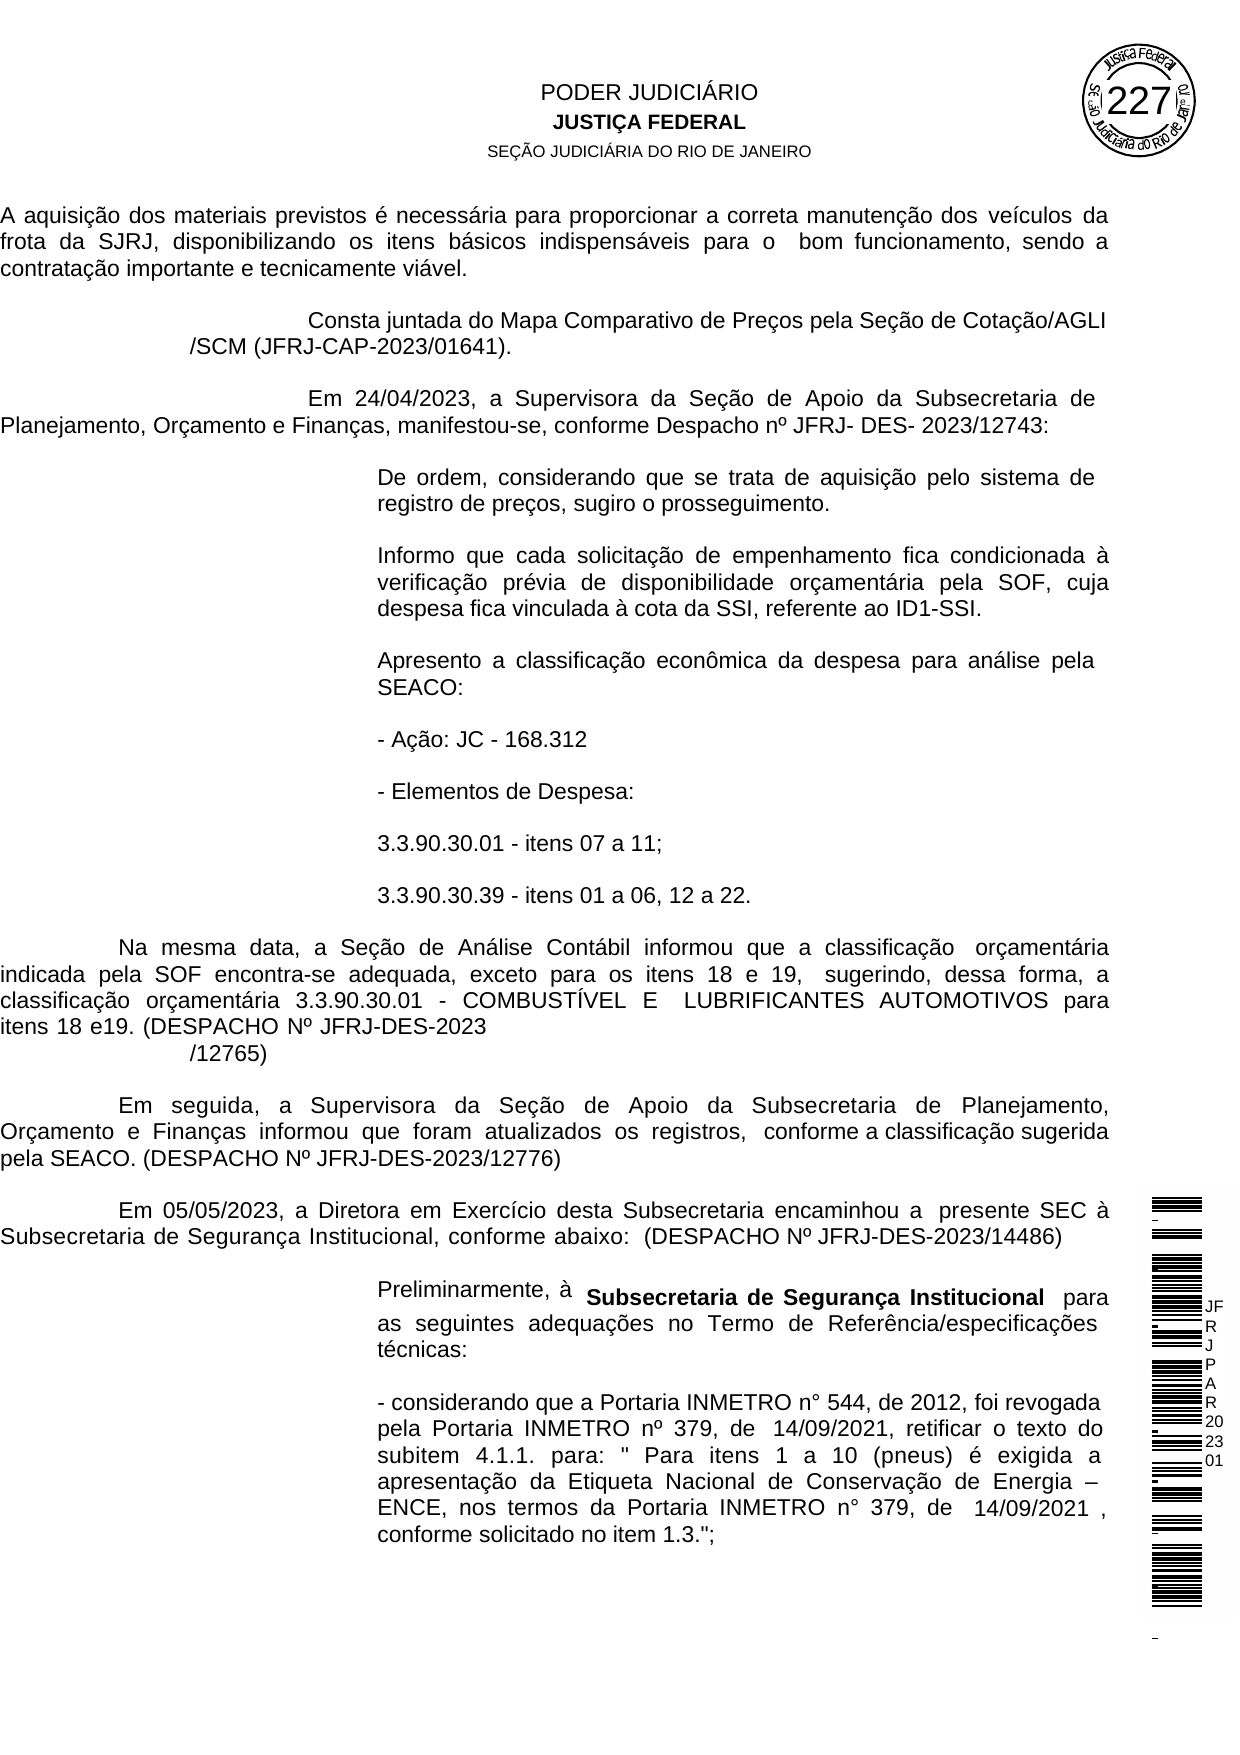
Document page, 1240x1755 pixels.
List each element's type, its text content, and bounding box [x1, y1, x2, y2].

text - Elementos de Despesa: 3.3.90.30.01 - itens 07 a 11; [377, 778, 686, 856]
text Preliminarmente, à [377, 1276, 575, 1302]
text e [1180, 96, 1192, 105]
text /12765) [189, 1040, 1239, 1066]
text pela Portaria INMETRO nº 379, de [377, 1415, 761, 1441]
text Informo que cada solicitação de empenhamento fica condicionada à verificação prévia de disponibilidade orçamentária pela SOF, cuja despesa fica vinculada à cota da SSI, referente ao ID1-SSI. [377, 542, 1109, 622]
text - Ação: JC - 168.312 [377, 726, 1239, 752]
text 3.3.90.30.39 - itens 01 a 06, 12 a 22. [377, 882, 1239, 908]
text subitem 4.1.1. para: " Para itens 1 a 10 (pneus) é exigida a apresentação da Etiqueta Nacional de Conservação de Energia – [377, 1442, 1109, 1494]
text JFRJPAR202301391A [1205, 1297, 1224, 1469]
text A aquisição dos materiais previstos é necessária para proporcionar a correta manutenção dos veículos da frota da SJRJ, disponibilizando os itens básicos indispensáveis para o bom funcionamento, sendo a contratação importante e tecnicamente viável. [0, 202, 1109, 281]
text Em 05/05/2023, a Diretora em Exercício desta Subsecretaria encaminhou a presente SEC à Subsecretaria de Segurança Institucional, conforme abaixo: (DESPACHO Nº JFRJ-DES-2023/14486) [0, 1197, 1109, 1249]
text Apresento a classificação econômica da despesa para análise pela SEACO: [377, 647, 1109, 700]
text 14/09/2021 , [973, 1494, 1139, 1521]
text as seguintes adequações no Termo de Referência/especificações técnicas: [377, 1310, 1109, 1363]
text /SCM (JFRJ-CAP-2023/01641). [189, 333, 1239, 359]
text Consta juntada do Mapa Comparativo de Preços pela Seção de Cotação/AGLI [308, 307, 1239, 333]
text [1234, 1283, 1239, 1310]
text Em 24/04/2023, a Supervisora da Seção de Apoio da Subsecretaria de [308, 385, 1239, 412]
text Em seguida, a Supervisora da Seção de Apoio da Subsecretaria de Planejamento, Orçamento e Finanças informou que foram atualizados os registros, conforme a classificação sugerida pela SEACO. (DESPACHO Nº JFRJ-DES-2023/12776) [0, 1092, 1109, 1171]
text Na mesma data, a Seção de Análise Contábil informou que a classificação orçamentária indicada pela SOF encontra-se adequada, exceto para os itens 18 e 19, sugerindo, dessa forma, a classificação orçamentária 3.3.90.30.01 - COMBUSTÍVEL E LUBRIFICANTES AUTOMOTIVOS para itens 18 e19. (DESPACHO Nº JFRJ-DES-2023 [0, 934, 1109, 1039]
text - considerando que a Portaria INMETRO n° 544, de 2012, foi revogada [377, 1388, 1139, 1415]
text De ordem, considerando que se trata de aquisição pelo sistema de registro de preços, sugiro o prosseguimento. [377, 464, 1109, 517]
text ENCE, nos termos da Portaria INMETRO n° 379, de conforme solicitado no item 1.3."; [377, 1494, 961, 1547]
text Planejamento, Orçamento e Finanças, manifestou-se, conforme Despacho nº JFRJ- DES- 2023/12743: [0, 412, 1109, 438]
text 14/09/2021, retificar o texto do [773, 1415, 1139, 1441]
text Subsecretaria de Segurança Institucional [586, 1283, 1052, 1310]
text ç [1088, 97, 1100, 106]
text para [1063, 1283, 1139, 1310]
